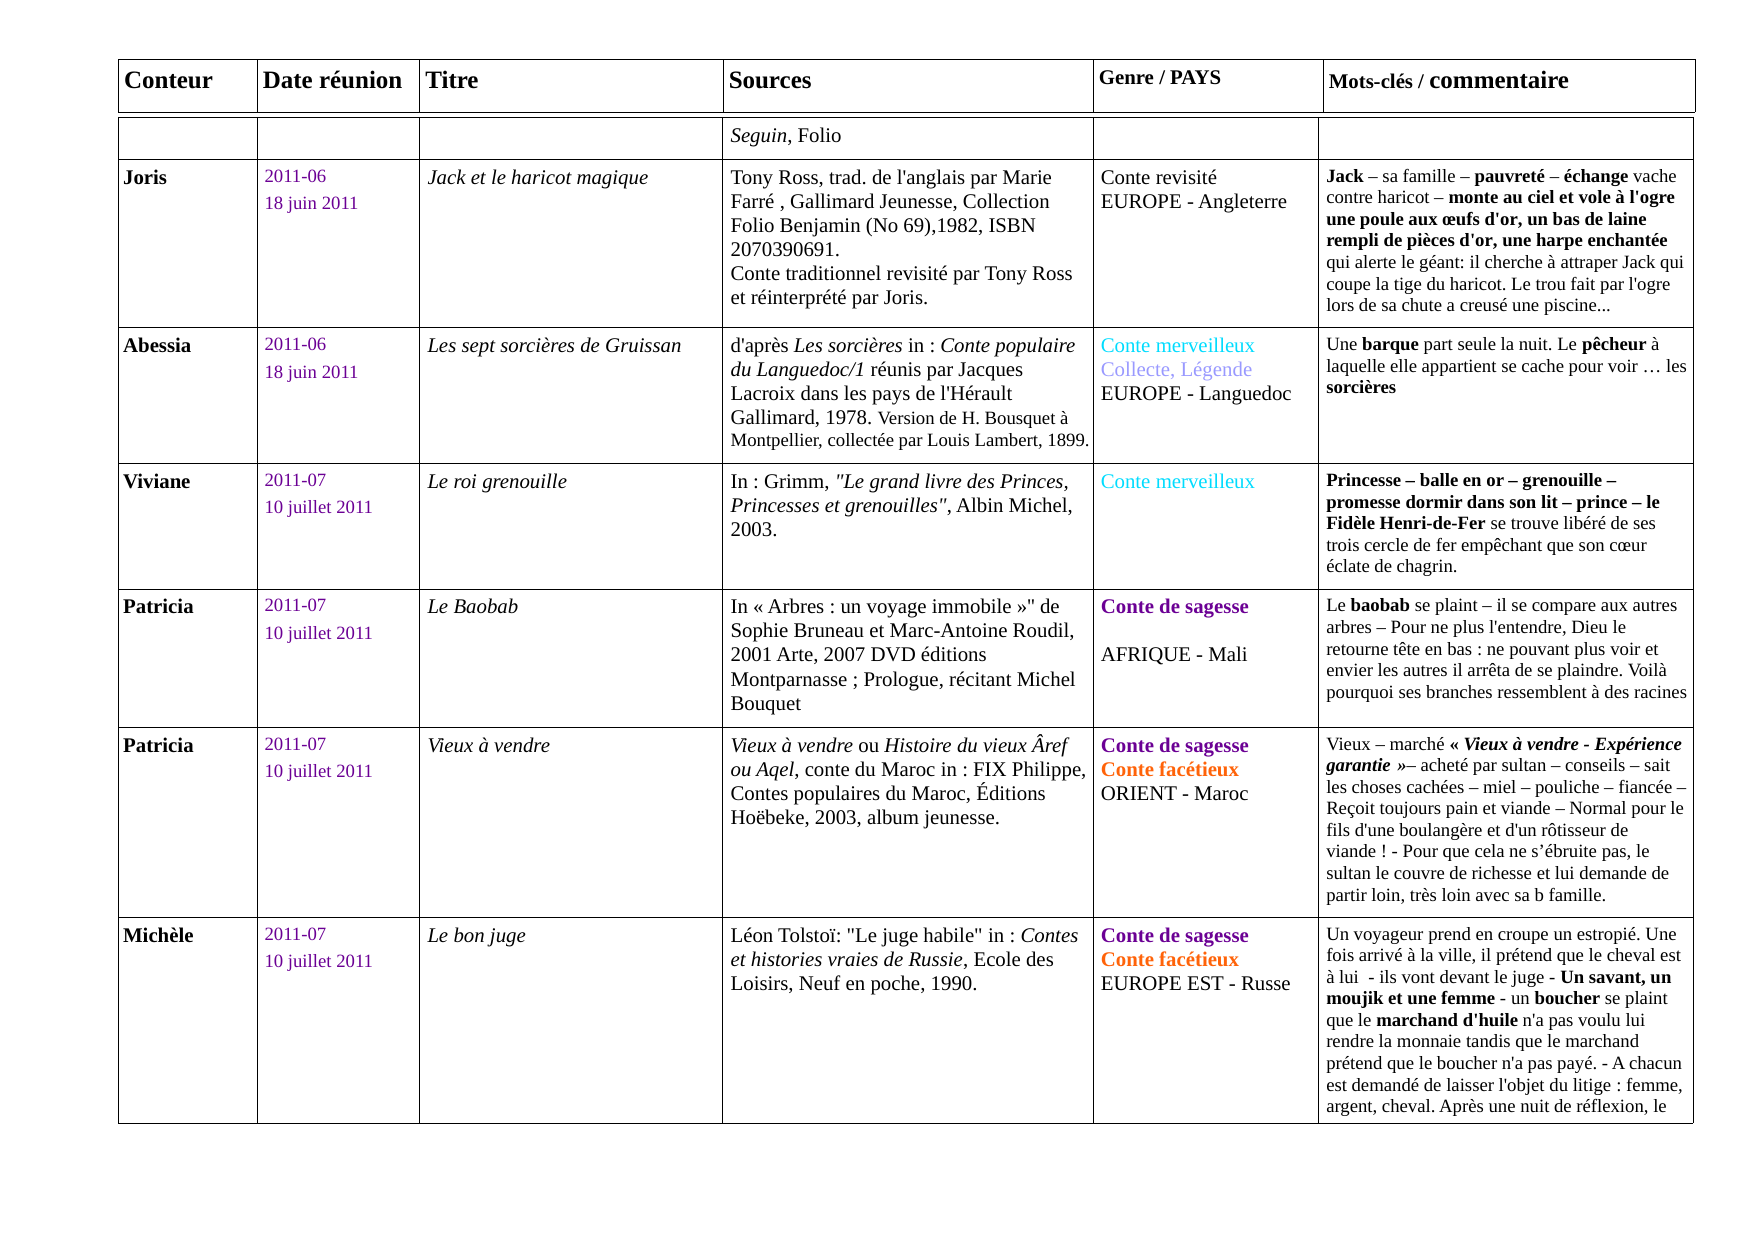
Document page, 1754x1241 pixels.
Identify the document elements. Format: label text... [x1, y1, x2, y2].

table_cell Une barque part seule la nuit. Le pêcheur à laquelle elle appartient se cache pour voir … les sorcières [1319, 328, 1693, 463]
table_cell d'après Les sorcières in : Conte populaire du Languedoc/1 réunis par Jacques Lacroix dans les pays de l'Hérault Gallimard, 1978. Version de H. Bousquet à Montpellier, collectée par Louis Lambert, 1899. [723, 328, 1093, 463]
table_cell 2011-06 18 juin 2011 [258, 328, 419, 463]
table_cell Jack et le haricot magique [420, 160, 722, 327]
table_cell Les sept sorcières de Gruissan [420, 328, 722, 463]
table_cell Conte de sagesse Conte facétieux EUROPE EST - Russe [1094, 918, 1318, 1122]
table_cell Vieux à vendre [420, 728, 722, 917]
table_cell Le baobab se plaint – il se compare aux autres arbres – Pour ne plus l'entendre, Dieu le retourne tête en bas : ne pouvant plus voir et envier les autres il arrêta de se plaindre. Voilà pourquoi ses branches ressemblent à des racines [1319, 590, 1693, 727]
table_cell 2011-07 10 juillet 2011 [258, 464, 419, 588]
table_cell Tony Ross, trad. de l'anglais par Marie Farré , Gallimard Jeunesse, Collection Folio Benjamin (No 69),1982, ISBN 2070390691. Conte traditionnel revisité par Tony Ross et réinterprété par Joris. [723, 160, 1093, 327]
table_cell Princesse – balle en or – grenouille – promesse dormir dans son lit – prince – le Fidèle Henri-de-Fer se trouve libéré de ses trois cercle de fer empêchant que son cœur éclate de chagrin. [1319, 464, 1693, 588]
table_cell Conte revisité EUROPE - Angleterre [1094, 160, 1318, 327]
table_cell 2011-07 10 juillet 2011 [258, 728, 419, 917]
table_cell Michèle [119, 918, 257, 1122]
table_cell Vieux – marché « Vieux à vendre - Expérience garantie »– acheté par sultan – conseils – sait les choses cachées – miel – pouliche – fiancée – Reçoit toujours pain et viande – Normal pour le fils d'une boulangère et d'un rôtisseur de viande ! - Pour que cela ne s’ébruite pas, le sultan le couvre de richesse et lui demande de partir loin, très loin avec sa b famille. [1319, 728, 1693, 917]
table_cell [258, 118, 419, 159]
table_cell Un voyageur prend en croupe un estropié. Une fois arrivé à la ville, il prétend que le cheval est à lui - ils vont devant le juge - Un savant, un moujik et une femme - un boucher se plaint que le marchand d'huile n'a pas voulu lui rendre la monnaie tandis que le marchand prétend que le boucher n'a pas payé. - A chacun est demandé de laisser l'objet du litige : femme, argent, cheval. Après une nuit de réflexion, le [1319, 918, 1693, 1122]
table_cell Léon Tolstoï: "Le juge habile" in : Contes et histories vraies de Russie, Ecole des Loisirs, Neuf en poche, 1990. [723, 918, 1093, 1122]
table_cell 2011-06 18 juin 2011 [258, 160, 419, 327]
table_cell Le roi grenouille [420, 464, 722, 588]
table_cell Viviane [119, 464, 257, 588]
table_cell Patricia [119, 590, 257, 727]
table_cell 2011-07 10 juillet 2011 [258, 590, 419, 727]
table_cell [1094, 118, 1318, 159]
table_cell 2011-07 10 juillet 2011 [258, 918, 419, 1122]
table_cell Seguin, Folio [723, 118, 1093, 159]
table_cell Le Baobab [420, 590, 722, 727]
table_cell Abessia [119, 328, 257, 463]
table_cell [119, 118, 257, 159]
table_cell [1319, 118, 1693, 159]
table_cell Conte merveilleux Collecte, Légende EUROPE - Languedoc [1094, 328, 1318, 463]
table_cell Jack – sa famille – pauvreté – échange vache contre haricot – monte au ciel et vole à l'ogre une poule aux œufs d'or, un bas de laine rempli de pièces d'or, une harpe enchantée qui alerte le géant: il cherche à attraper Jack qui coupe la tige du haricot. Le trou fait par l'ogre lors de sa chute a creusé une piscine... [1319, 160, 1693, 327]
table_cell Conte merveilleux [1094, 464, 1318, 588]
table_cell Le bon juge [420, 918, 722, 1122]
table_cell Joris [119, 160, 257, 327]
table_cell Conte de sagesse AFRIQUE - Mali [1094, 590, 1318, 727]
table_cell Conte de sagesse Conte facétieux ORIENT - Maroc [1094, 728, 1318, 917]
table_cell Vieux à vendre ou Histoire du vieux Âref ou Aqel, conte du Maroc in : FIX Philippe, Contes populaires du Maroc, Éditions Hoëbeke, 2003, album jeunesse. [723, 728, 1093, 917]
table_cell In : Grimm, "Le grand livre des Princes, Princesses et grenouilles", Albin Michel, 2003. [723, 464, 1093, 588]
table_cell In « Arbres : un voyage immobile »'' de Sophie Bruneau et Marc-Antoine Roudil, 2001 Arte, 2007 DVD éditions Montparnasse ; Prologue, récitant Michel Bouquet [723, 590, 1093, 727]
table_cell [420, 118, 722, 159]
table_cell Patricia [119, 728, 257, 917]
